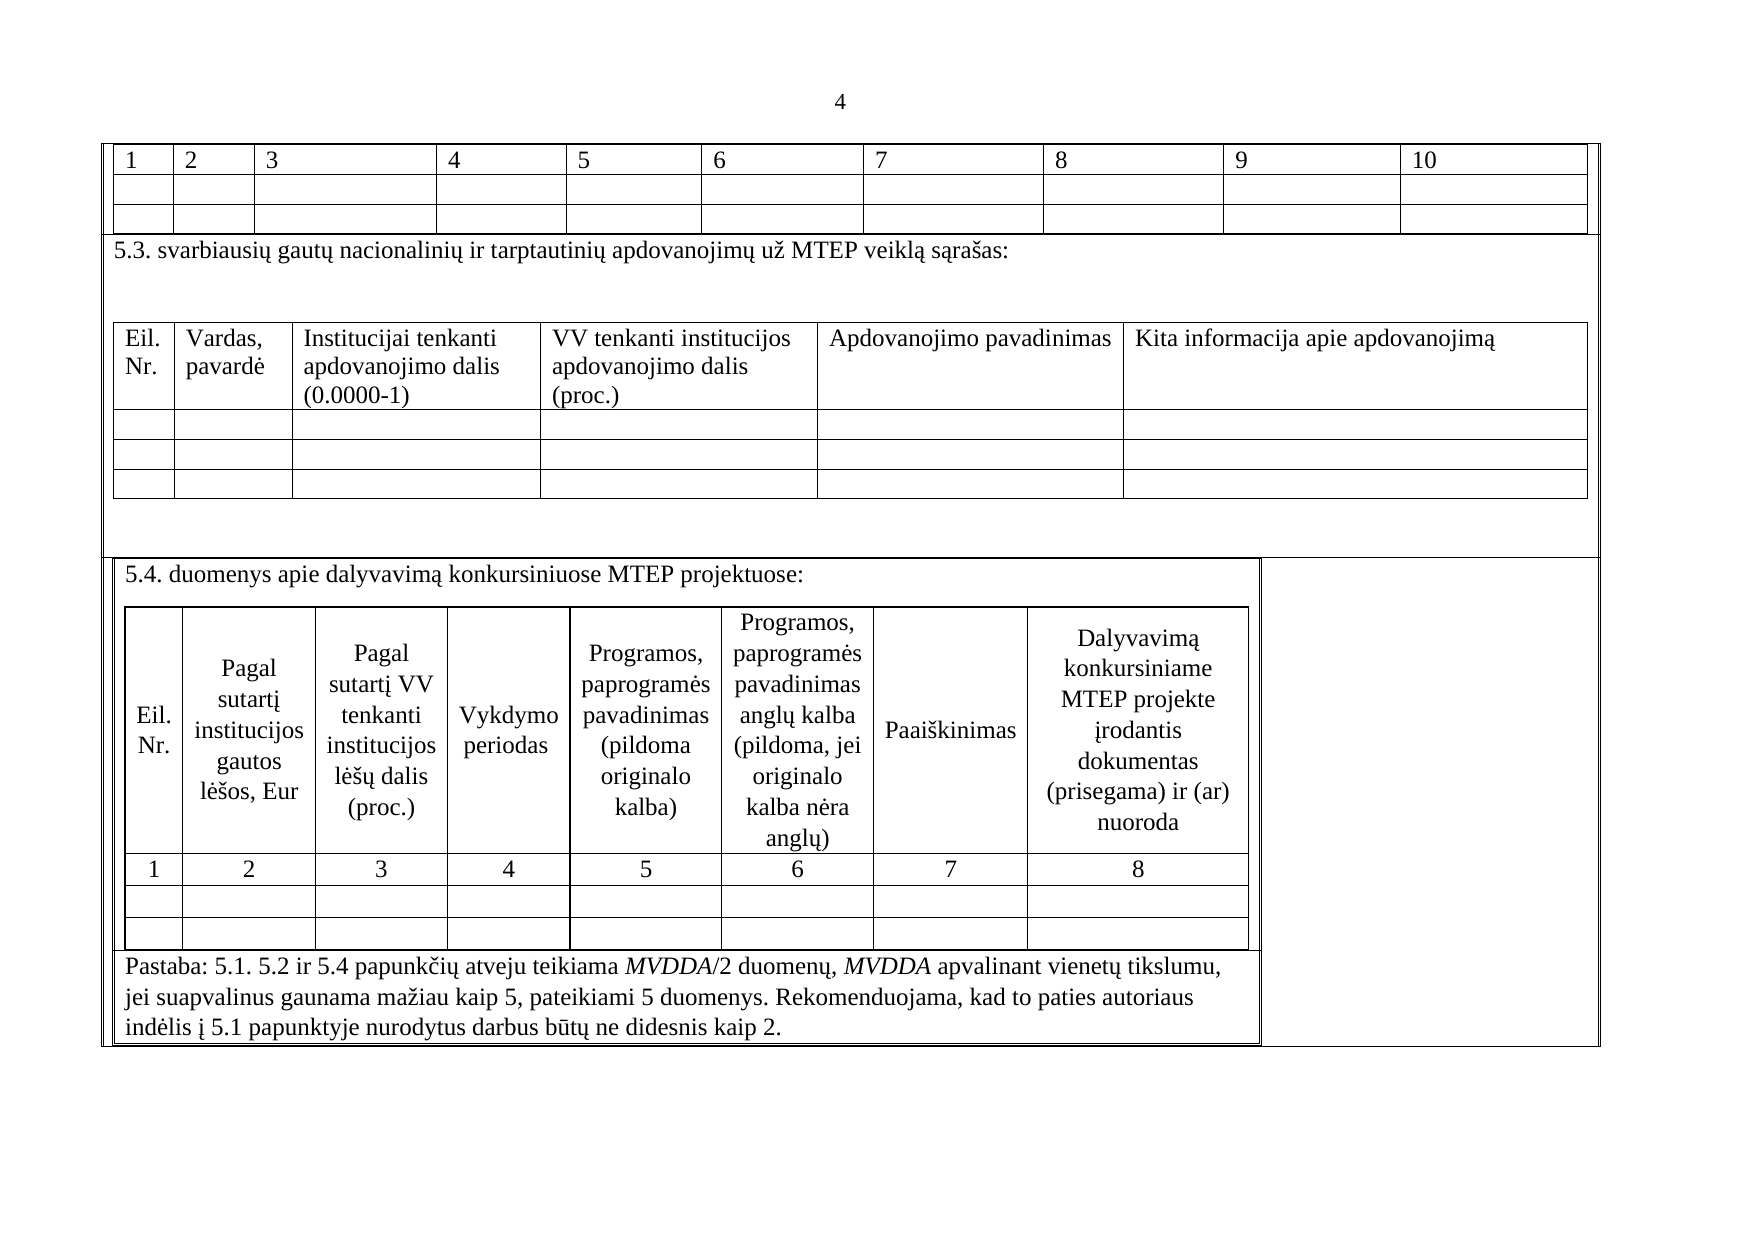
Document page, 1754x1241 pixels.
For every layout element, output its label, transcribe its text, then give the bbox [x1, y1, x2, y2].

table_cell [437, 205, 566, 233]
table_cell [1124, 470, 1587, 498]
table_cell [293, 440, 540, 468]
table_cell [864, 205, 1043, 233]
table_header Paaiškinimas [874, 608, 1027, 853]
table_header Dalyvavimą konkursiniame MTEP projekte įrodantis dokumentas (prisegama) ir (ar) nuoroda [1028, 608, 1248, 853]
table_cell [1044, 175, 1223, 203]
table_cell 7 [864, 145, 1043, 174]
table_cell [874, 886, 1027, 917]
table_cell 2 [183, 854, 315, 885]
table_header Programos, paprogramės pavadinimas anglų kalba (pildoma, jei originalo kalba nėra anglų) [722, 608, 873, 853]
table_cell [174, 205, 254, 233]
table_cell [1224, 205, 1400, 233]
table_cell 1 [114, 145, 173, 174]
table_cell [175, 470, 292, 498]
table_cell [293, 470, 540, 498]
table_cell [1044, 205, 1223, 233]
table_cell 10 [1401, 145, 1587, 174]
table_cell 4 [448, 854, 569, 885]
table_cell [1224, 175, 1400, 203]
table_cell [448, 918, 569, 949]
table_cell 7 [874, 854, 1027, 885]
table_cell [864, 175, 1043, 203]
table_cell [316, 918, 447, 949]
table_header Institucijai tenkanti apdovanojimo dalis (0.0000-1) [293, 323, 540, 409]
table_cell [114, 440, 174, 468]
table_cell [255, 205, 436, 233]
table_cell [448, 886, 569, 917]
table_cell [571, 886, 721, 917]
table_cell [316, 886, 447, 917]
table_header Programos, paprogramės pavadinimas (pildoma originalo kalba) [571, 608, 721, 853]
table_cell [104, 558, 112, 1046]
table_cell [541, 440, 817, 468]
table_cell [114, 175, 173, 203]
table_cell [1124, 440, 1587, 468]
table_cell [183, 886, 315, 917]
table_cell 5.3. svarbiausių gautų nacionalinių ir tarptautinių apdovanojimų už MTEP veiklą sąrašas: [104, 235, 1598, 557]
table_header Eil. Nr. [126, 608, 182, 853]
table_cell [567, 175, 701, 203]
table_cell [293, 410, 540, 439]
table_cell [114, 470, 174, 498]
table_cell 3 [255, 145, 436, 174]
table_cell [541, 410, 817, 439]
table_cell [175, 410, 292, 439]
table_cell Pastaba: 5.1. 5.2 ir 5.4 papunkčių atveju teikiama MVDDA/2 duomenų, MVDDA apvalinant vienetų tikslumu, jei suapvalinus gaunama mažiau kaip 5, pateikiami 5 duomenys. Rekomenduojama, kad to paties autoriaus indėlis į 5.1 papunktyje nurodytus darbus būtų ne didesnis kaip 2. [115, 951, 1259, 1043]
table_cell [567, 205, 701, 233]
table_cell 6 [702, 145, 863, 174]
table_cell [174, 175, 254, 203]
table_header Pagal sutartį institucijos gautos lėšos, Eur [183, 608, 315, 853]
table_header Eil. Nr. [114, 323, 174, 409]
table_cell [437, 175, 566, 203]
table_header Vardas, pavardė [175, 323, 292, 409]
table_cell [175, 440, 292, 468]
table_cell [722, 918, 873, 949]
table_cell [1262, 558, 1598, 1046]
table_header 5.4. duomenys apie dalyvavimą konkursiniuose MTEP projektuose: [115, 559, 1259, 950]
table_header Pagal sutartį VV tenkanti institucijos lėšų dalis (proc.) [316, 608, 447, 853]
table_header VV tenkanti institucijos apdovanojimo dalis (proc.) [541, 323, 817, 409]
table_cell 5 [571, 854, 721, 885]
table_cell 9 [1224, 145, 1400, 174]
table_cell [126, 886, 182, 917]
table_cell 6 [722, 854, 873, 885]
table_cell 1 [126, 854, 182, 885]
table_cell [255, 175, 436, 203]
table_cell [571, 918, 721, 949]
table_cell [114, 410, 174, 439]
table_cell 2 [174, 145, 254, 174]
table_cell 4 [437, 145, 566, 174]
table_header Kita informacija apie apdovanojimą [1124, 323, 1587, 409]
table_cell [702, 175, 863, 203]
table_cell [874, 918, 1027, 949]
table_cell [818, 410, 1123, 439]
table_cell [818, 440, 1123, 468]
table_cell [1401, 205, 1587, 233]
table_cell [126, 918, 182, 949]
table_cell 3 [316, 854, 447, 885]
table_header Vykdymo periodas [448, 608, 569, 853]
table_cell 5 [567, 145, 701, 174]
table_cell [722, 886, 873, 917]
table_cell 8 [1028, 854, 1248, 885]
table_cell [1401, 175, 1587, 203]
table_cell [183, 918, 315, 949]
table_header Apdovanojimo pavadinimas [818, 323, 1123, 409]
table_cell [541, 470, 817, 498]
table_cell [114, 205, 173, 233]
table_cell [1028, 918, 1248, 949]
table_cell [702, 205, 863, 233]
table_cell [1028, 886, 1248, 917]
table_cell 8 [1044, 145, 1223, 174]
table_cell [818, 470, 1123, 498]
table_cell [1124, 410, 1587, 439]
